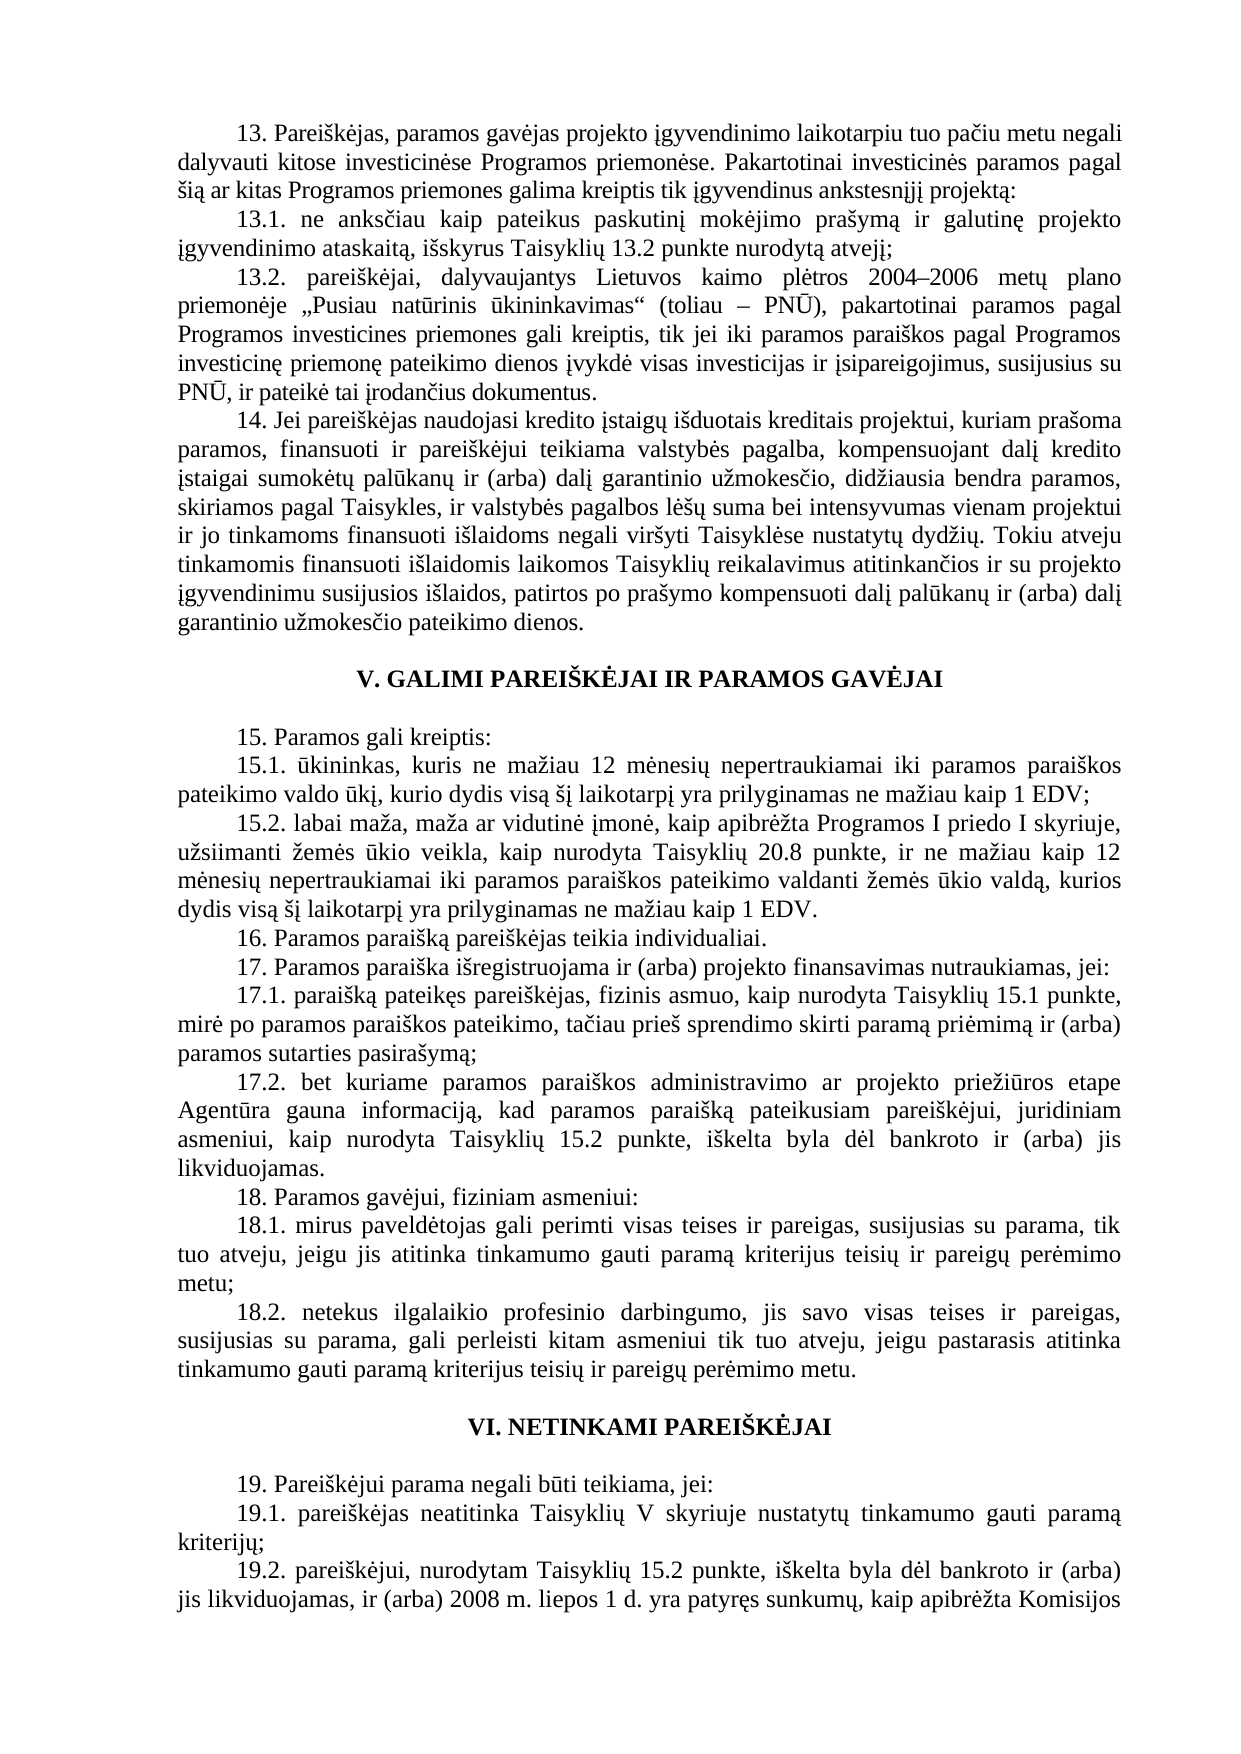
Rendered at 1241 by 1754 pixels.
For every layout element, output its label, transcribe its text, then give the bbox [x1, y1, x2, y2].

text 15.2. labai maža, maža ar vidutinė įmonė, kaip apibrėžta Programos I priedo I skyriuje, užsiimanti žemės ūkio veikla, kaip nurodyta Taisyklių 20.8 punkte, ir ne mažiau kaip 12 mėnesių nepertraukiamai iki paramos paraiškos pateikimo valdanti žemės ūkio valdą, kurios dydis visą šį laikotarpį yra prilyginamas ne mažiau kaip 1 EDV. [177, 808, 1122, 923]
text 17.2. bet kuriame paramos paraiškos administravimo ar projekto priežiūros etape Agentūra gauna informaciją, kad paramos paraišką pateikusiam pareiškėjui, juridiniam asmeniui, kaip nurodyta Taisyklių 15.2 punkte, iškelta byla dėl bankroto ir (arba) jis likviduojamas. [177, 1067, 1122, 1182]
text 17. Paramos paraiška išregistruojama ir (arba) projekto finansavimas nutraukiamas, jei: [177, 952, 1122, 981]
text 18.2. netekus ilgalaikio profesinio darbingumo, jis savo visas teises ir pareigas, susijusias su parama, gali perleisti kitam asmeniui tik tuo atveju, jeigu pastarasis atitinka tinkamumo gauti paramą kriterijus teisių ir pareigų perėmimo metu. [177, 1297, 1122, 1383]
text 19.1. pareiškėjas neatitinka Taisyklių V skyriuje nustatytų tinkamumo gauti paramą kriterijų; [177, 1498, 1122, 1556]
text V. GALIMI PAREIŠKĖJAI IR PARAMOS GAVĖJAI [177, 664, 1122, 693]
text 13.2. pareiškėjai, dalyvaujantys Lietuvos kaimo plėtros 2004–2006 metų plano priemonėje „Pusiau natūrinis ūkininkavimas“ (toliau – PNŪ), pakartotinai paramos pagal Programos investicines priemones gali kreiptis, tik jei iki paramos paraiškos pagal Programos investicinę priemonę pateikimo dienos įvykdė visas investicijas ir įsipareigojimus, susijusius su PNŪ, ir pateikė tai įrodančius dokumentus. [177, 262, 1122, 406]
text 18. Paramos gavėjui, fiziniam asmeniui: [177, 1182, 1122, 1211]
text 15. Paramos gali kreiptis: [177, 722, 1122, 751]
text 14. Jei pareiškėjas naudojasi kredito įstaigų išduotais kreditais projektui, kuriam prašoma paramos, finansuoti ir pareiškėjui teikiama valstybės pagalba, kompensuojant dalį kredito įstaigai sumokėtų palūkanų ir (arba) dalį garantinio užmokesčio, didžiausia bendra paramos, skiriamos pagal Taisykles, ir valstybės pagalbos lėšų suma bei intensyvumas vienam projektui ir jo tinkamoms finansuoti išlaidoms negali viršyti Taisyklėse nustatytų dydžių. Tokiu atveju tinkamomis finansuoti išlaidomis laikomos Taisyklių reikalavimus atitinkančios ir su projekto įgyvendinimu susijusios išlaidos, patirtos po prašymo kompensuoti dalį palūkanų ir (arba) dalį garantinio užmokesčio pateikimo dienos. [177, 406, 1122, 636]
text 19.2. pareiškėjui, nurodytam Taisyklių 15.2 punkte, iškelta byla dėl bankroto ir (arba) jis likviduojamas, ir (arba) 2008 m. liepos 1 d. yra patyręs sunkumų, kaip apibrėžta Komisijos [177, 1556, 1122, 1613]
text 13.1. ne anksčiau kaip pateikus paskutinį mokėjimo prašymą ir galutinę projekto įgyvendinimo ataskaitą, išskyrus Taisyklių 13.2 punkte nurodytą atvejį; [177, 204, 1122, 262]
text VI. NETINKAMI PAREIŠKĖJAI [177, 1412, 1122, 1441]
text 18.1. mirus paveldėtojas gali perimti visas teises ir pareigas, susijusias su parama, tik tuo atveju, jeigu jis atitinka tinkamumo gauti paramą kriterijus teisių ir pareigų perėmimo metu; [177, 1211, 1122, 1297]
text 19. Pareiškėjui parama negali būti teikiama, jei: [177, 1469, 1122, 1498]
text 13. Pareiškėjas, paramos gavėjas projekto įgyvendinimo laikotarpiu tuo pačiu metu negali dalyvauti kitose investicinėse Programos priemonėse. Pakartotinai investicinės paramos pagal šią ar kitas Programos priemones galima kreiptis tik įgyvendinus ankstesnįjį projektą: [177, 118, 1122, 204]
text 15.1. ūkininkas, kuris ne mažiau 12 mėnesių nepertraukiamai iki paramos paraiškos pateikimo valdo ūkį, kurio dydis visą šį laikotarpį yra prilyginamas ne mažiau kaip 1 EDV; [177, 751, 1122, 808]
text 16. Paramos paraišką pareiškėjas teikia individualiai. [177, 923, 1122, 952]
text 17.1. paraišką pateikęs pareiškėjas, fizinis asmuo, kaip nurodyta Taisyklių 15.1 punkte, mirė po paramos paraiškos pateikimo, tačiau prieš sprendimo skirti paramą priėmimą ir (arba) paramos sutarties pasirašymą; [177, 981, 1122, 1067]
